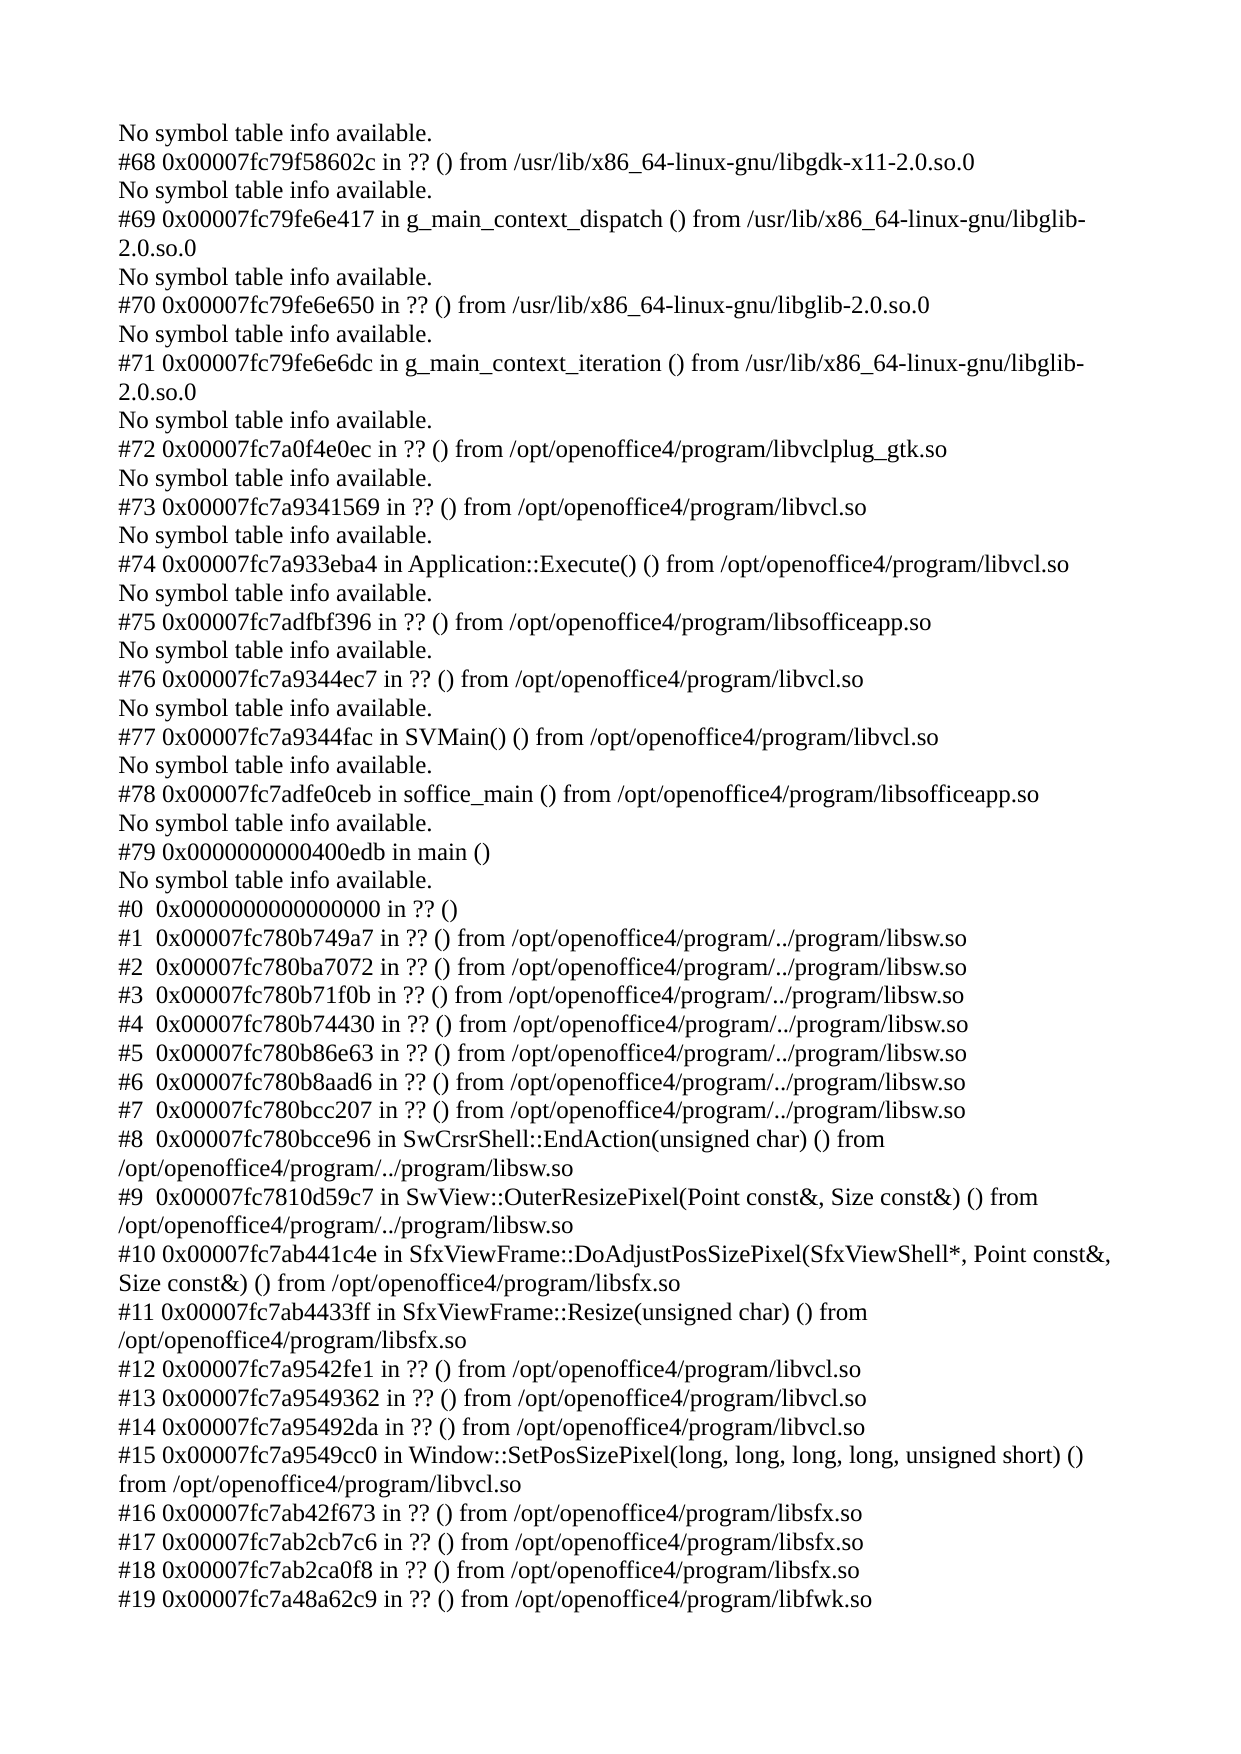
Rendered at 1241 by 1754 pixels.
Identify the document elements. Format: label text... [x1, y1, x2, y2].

text #4 0x00007fc780b74430 in ?? () from /opt/openoffice4/program/../program/libsw.so [118, 1009, 1122, 1038]
text #16 0x00007fc7ab42f673 in ?? () from /opt/openoffice4/program/libsfx.so [118, 1498, 1122, 1527]
text #2 0x00007fc780ba7072 in ?? () from /opt/openoffice4/program/../program/libsw.so [118, 952, 1122, 981]
text No symbol table info available. [118, 406, 1122, 434]
text No symbol table info available. [118, 262, 1122, 291]
text #72 0x00007fc7a0f4e0ec in ?? () from /opt/openoffice4/program/libvclplug_gtk.so [118, 434, 1122, 463]
text #11 0x00007fc7ab4433ff in SfxViewFrame::Resize(unsigned char) () from /opt/openoffice4/program/libsfx.so [118, 1297, 1122, 1354]
text #69 0x00007fc79fe6e417 in g_main_context_dispatch () from /usr/lib/x86_64-linux-gnu/libglib-2.0.so.0 [118, 204, 1122, 262]
text #9 0x00007fc7810d59c7 in SwView::OuterResizePixel(Point const&, Size const&) () from /opt/openoffice4/program/../program/libsw.so [118, 1182, 1122, 1239]
text #17 0x00007fc7ab2cb7c6 in ?? () from /opt/openoffice4/program/libsfx.so [118, 1527, 1122, 1556]
text No symbol table info available. [118, 693, 1122, 722]
text #71 0x00007fc79fe6e6dc in g_main_context_iteration () from /usr/lib/x86_64-linux-gnu/libglib-2.0.so.0 [118, 348, 1122, 406]
text No symbol table info available. [118, 866, 1122, 894]
text #8 0x00007fc780bcce96 in SwCrsrShell::EndAction(unsigned char) () from /opt/openoffice4/program/../program/libsw.so [118, 1124, 1122, 1182]
text No symbol table info available. [118, 751, 1122, 779]
text #19 0x00007fc7a48a62c9 in ?? () from /opt/openoffice4/program/libfwk.so [118, 1584, 1122, 1613]
text #75 0x00007fc7adfbf396 in ?? () from /opt/openoffice4/program/libsofficeapp.so [118, 607, 1122, 636]
text No symbol table info available. [118, 808, 1122, 837]
text #77 0x00007fc7a9344fac in SVMain() () from /opt/openoffice4/program/libvcl.so [118, 722, 1122, 751]
text #13 0x00007fc7a9549362 in ?? () from /opt/openoffice4/program/libvcl.so [118, 1383, 1122, 1412]
text #79 0x0000000000400edb in main () [118, 837, 1122, 866]
text No symbol table info available. [118, 118, 1122, 147]
text #73 0x00007fc7a9341569 in ?? () from /opt/openoffice4/program/libvcl.so [118, 492, 1122, 521]
text #5 0x00007fc780b86e63 in ?? () from /opt/openoffice4/program/../program/libsw.so [118, 1038, 1122, 1067]
text #10 0x00007fc7ab441c4e in SfxViewFrame::DoAdjustPosSizePixel(SfxViewShell*, Point const&, Size const&) () from /opt/openoffice4/program/libsfx.so [118, 1239, 1122, 1297]
text #6 0x00007fc780b8aad6 in ?? () from /opt/openoffice4/program/../program/libsw.so [118, 1067, 1122, 1096]
text #7 0x00007fc780bcc207 in ?? () from /opt/openoffice4/program/../program/libsw.so [118, 1096, 1122, 1124]
text #74 0x00007fc7a933eba4 in Application::Execute() () from /opt/openoffice4/program/libvcl.so [118, 549, 1122, 578]
text #1 0x00007fc780b749a7 in ?? () from /opt/openoffice4/program/../program/libsw.so [118, 923, 1122, 952]
text #68 0x00007fc79f58602c in ?? () from /usr/lib/x86_64-linux-gnu/libgdk-x11-2.0.so.0 [118, 147, 1122, 176]
text #15 0x00007fc7a9549cc0 in Window::SetPosSizePixel(long, long, long, long, unsigned short) () from /opt/openoffice4/program/libvcl.so [118, 1441, 1122, 1498]
text #18 0x00007fc7ab2ca0f8 in ?? () from /opt/openoffice4/program/libsfx.so [118, 1556, 1122, 1584]
text #70 0x00007fc79fe6e650 in ?? () from /usr/lib/x86_64-linux-gnu/libglib-2.0.so.0 [118, 291, 1122, 319]
text No symbol table info available. [118, 578, 1122, 607]
text No symbol table info available. [118, 636, 1122, 664]
text #14 0x00007fc7a95492da in ?? () from /opt/openoffice4/program/libvcl.so [118, 1412, 1122, 1441]
text No symbol table info available. [118, 463, 1122, 492]
text #3 0x00007fc780b71f0b in ?? () from /opt/openoffice4/program/../program/libsw.so [118, 981, 1122, 1009]
text #0 0x0000000000000000 in ?? () [118, 894, 1122, 923]
text No symbol table info available. [118, 521, 1122, 549]
text #78 0x00007fc7adfe0ceb in soffice_main () from /opt/openoffice4/program/libsofficeapp.so [118, 779, 1122, 808]
text #76 0x00007fc7a9344ec7 in ?? () from /opt/openoffice4/program/libvcl.so [118, 664, 1122, 693]
text No symbol table info available. [118, 176, 1122, 204]
text No symbol table info available. [118, 319, 1122, 348]
text #12 0x00007fc7a9542fe1 in ?? () from /opt/openoffice4/program/libvcl.so [118, 1354, 1122, 1383]
